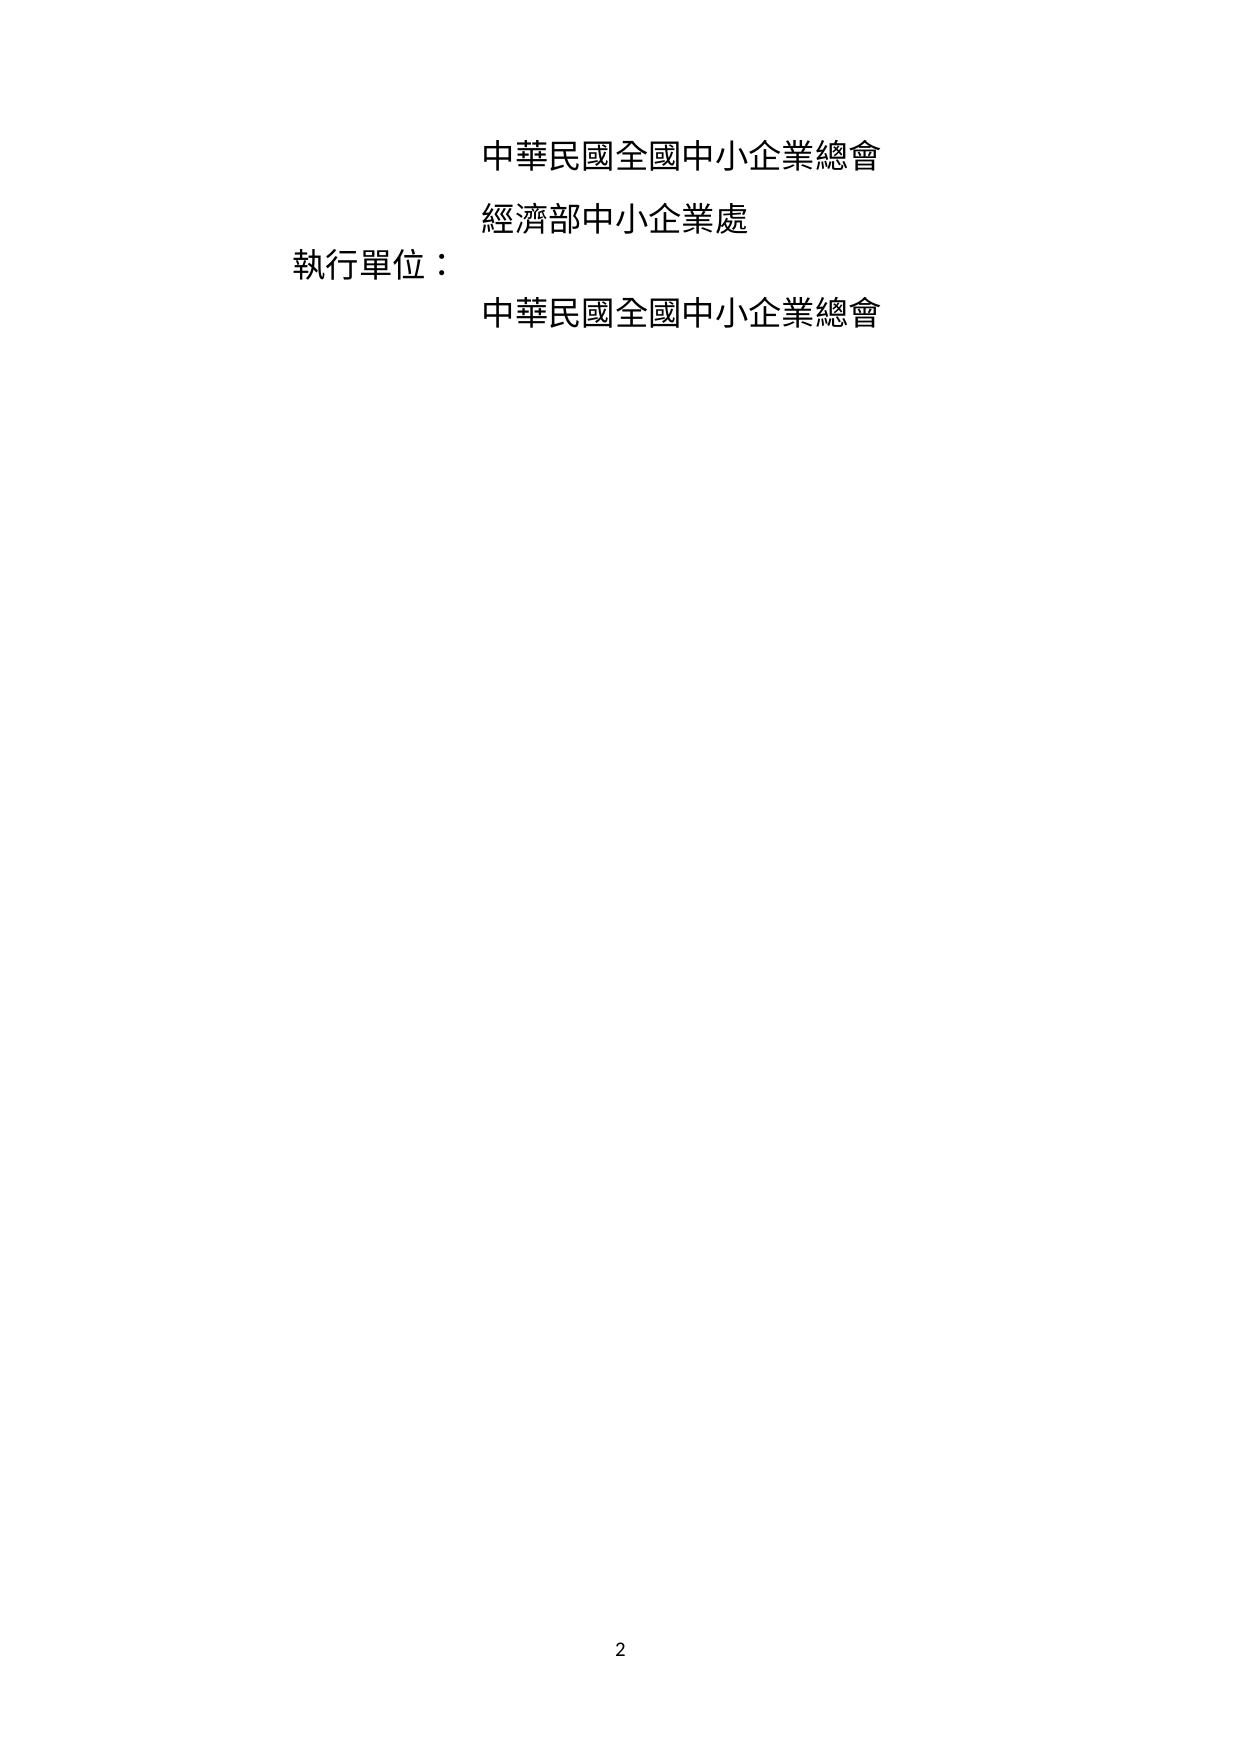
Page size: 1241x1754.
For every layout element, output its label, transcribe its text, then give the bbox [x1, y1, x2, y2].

table_cell 經濟部中小企業處 中華民國全國中小企業總會 [470, 175, 978, 331]
table_cell 執行單位： [262, 175, 470, 331]
table_header [262, 112, 470, 175]
table_header 中華民國全國中小企業總會 [470, 112, 978, 175]
